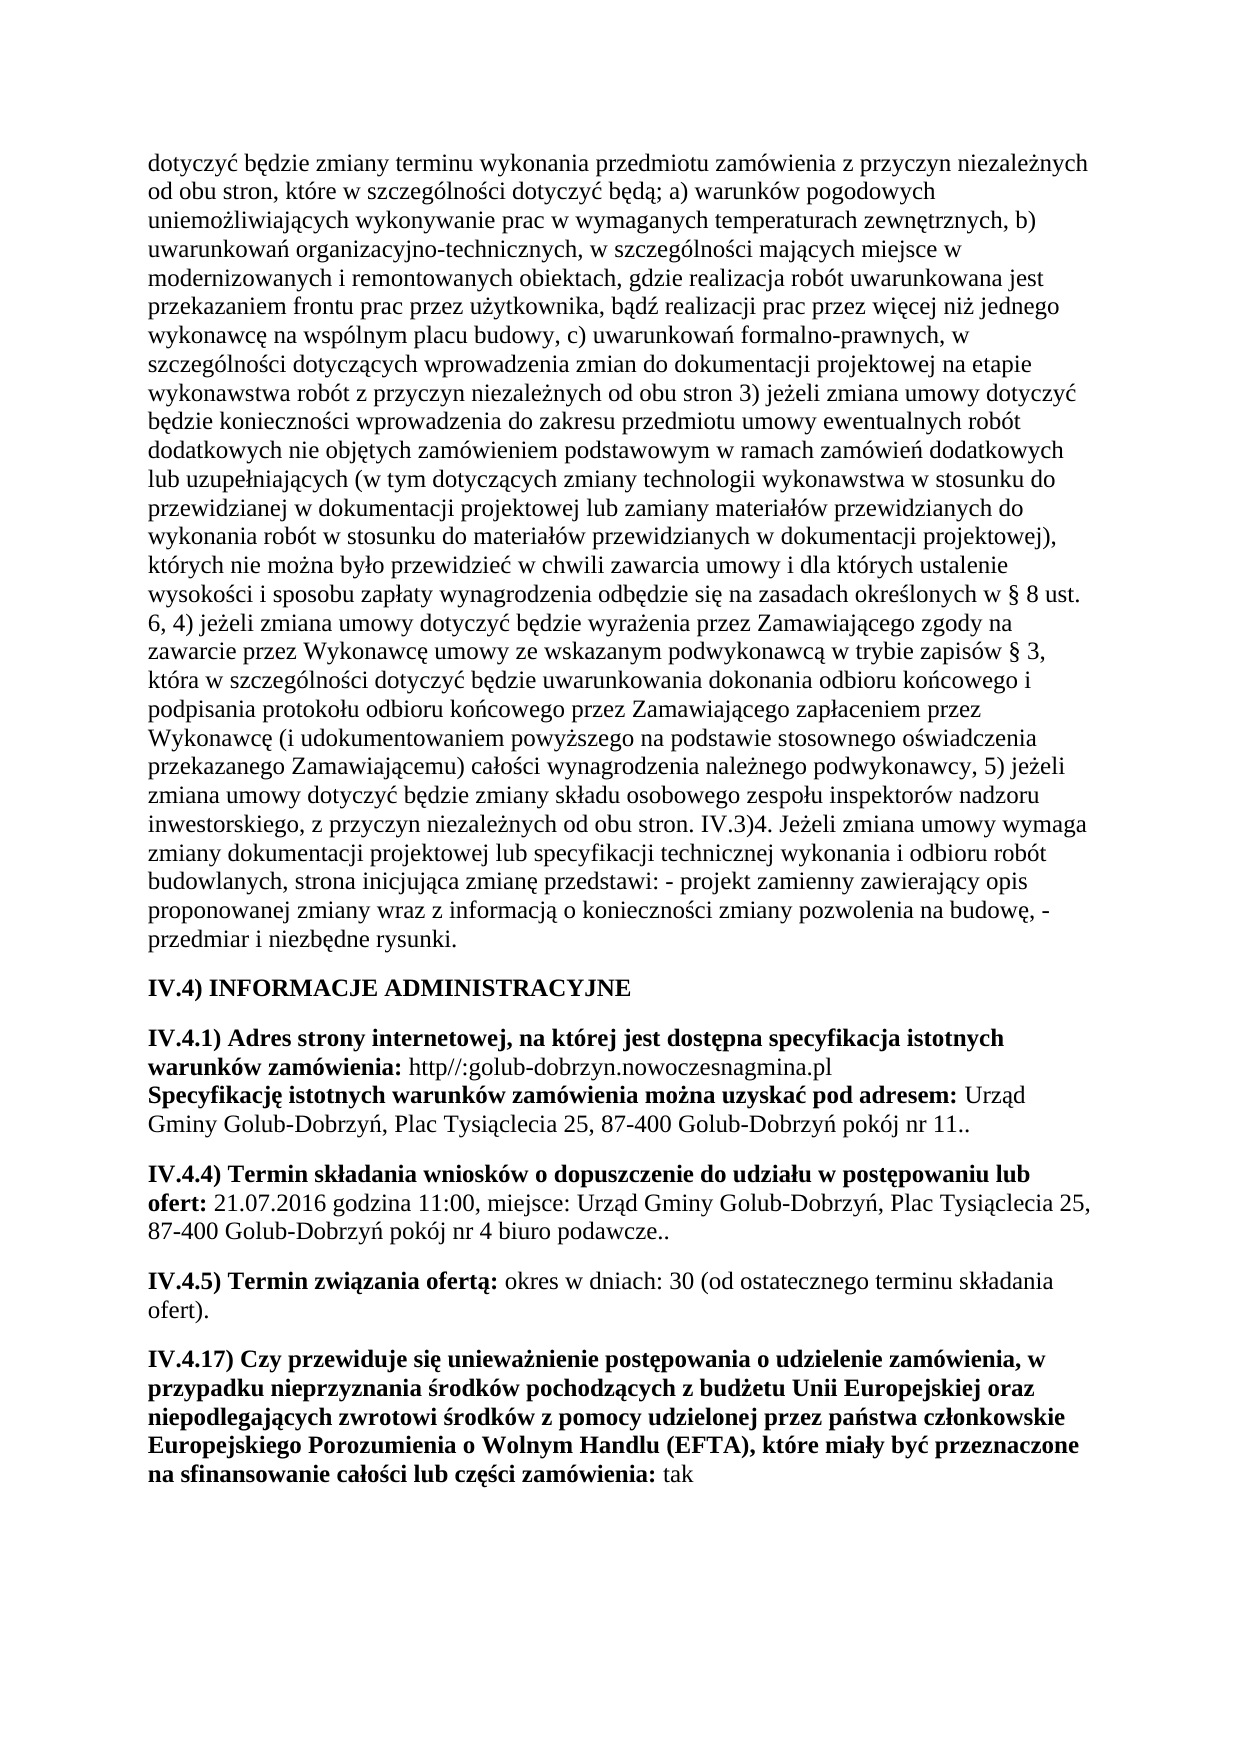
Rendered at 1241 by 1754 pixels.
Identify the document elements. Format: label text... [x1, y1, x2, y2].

text IV.4.1) Adres strony internetowej, na której jest dostępna specyfikacja istotnych warunków zamówienia: http//:golub-dobrzyn.nowoczesnagmina.pl Specyfikację istotnych warunków zamówienia można uzyskać pod adresem: Urząd Gminy Golub-Dobrzyń, Plac Tysiąclecia 25, 87-400 Golub-Dobrzyń pokój nr 11.. [148, 1023, 1093, 1138]
text IV.4.5) Termin związania ofertą: okres w dniach: 30 (od ostatecznego terminu składania ofert). [148, 1266, 1093, 1323]
text IV.4.4) Termin składania wniosków o dopuszczenie do udziału w postępowaniu lub ofert: 21.07.2016 godzina 11:00, miejsce: Urząd Gminy Golub-Dobrzyń, Plac Tysiąclecia 25, 87-400 Golub-Dobrzyń pokój nr 4 biuro podawcze.. [148, 1159, 1093, 1245]
text IV.4) INFORMACJE ADMINISTRACYJNE [148, 973, 1093, 1002]
text IV.4.17) Czy przewiduje się unieważnienie postępowania o udzielenie zamówienia, w przypadku nieprzyznania środków pochodzących z budżetu Unii Europejskiej oraz niepodlegających zwrotowi środków z pomocy udzielonej przez państwa członkowskie Europejskiego Porozumienia o Wolnym Handlu (EFTA), które miały być przeznaczone na sfinansowanie całości lub części zamówienia: tak [148, 1344, 1093, 1488]
text dotyczyć będzie zmiany terminu wykonania przedmiotu zamówienia z przyczyn niezależnych od obu stron, które w szczególności dotyczyć będą; a) warunków pogodowych uniemożliwiających wykonywanie prac w wymaganych temperaturach zewnętrznych, b) uwarunkowań organizacyjno-technicznych, w szczególności mających miejsce w modernizowanych i remontowanych obiektach, gdzie realizacja robót uwarunkowana jest przekazaniem frontu prac przez użytkownika, bądź realizacji prac przez więcej niż jednego wykonawcę na wspólnym placu budowy, c) uwarunkowań formalno-prawnych, w szczególności dotyczących wprowadzenia zmian do dokumentacji projektowej na etapie wykonawstwa robót z przyczyn niezależnych od obu stron 3) jeżeli zmiana umowy dotyczyć będzie konieczności wprowadzenia do zakresu przedmiotu umowy ewentualnych robót dodatkowych nie objętych zamówieniem podstawowym w ramach zamówień dodatkowych lub uzupełniających (w tym dotyczących zmiany technologii wykonawstwa w stosunku do przewidzianej w dokumentacji projektowej lub zamiany materiałów przewidzianych do wykonania robót w stosunku do materiałów przewidzianych w dokumentacji projektowej), których nie można było przewidzieć w chwili zawarcia umowy i dla których ustalenie wysokości i sposobu zapłaty wynagrodzenia odbędzie się na zasadach określonych w § 8 ust. 6, 4) jeżeli zmiana umowy dotyczyć będzie wyrażenia przez Zamawiającego zgody na zawarcie przez Wykonawcę umowy ze wskazanym podwykonawcą w trybie zapisów § 3, która w szczególności dotyczyć będzie uwarunkowania dokonania odbioru końcowego i podpisania protokołu odbioru końcowego przez Zamawiającego zapłaceniem przez Wykonawcę (i udokumentowaniem powyższego na podstawie stosownego oświadczenia przekazanego Zamawiającemu) całości wynagrodzenia należnego podwykonawcy, 5) jeżeli zmiana umowy dotyczyć będzie zmiany składu osobowego zespołu inspektorów nadzoru inwestorskiego, z przyczyn niezależnych od obu stron. IV.3)4. Jeżeli zmiana umowy wymaga zmiany dokumentacji projektowej lub specyfikacji technicznej wykonania i odbioru robót budowlanych, strona inicjująca zmianę przedstawi: - projekt zamienny zawierający opis proponowanej zmiany wraz z informacją o konieczności zmiany pozwolenia na budowę, - przedmiar i niezbędne rysunki. [148, 148, 1093, 953]
